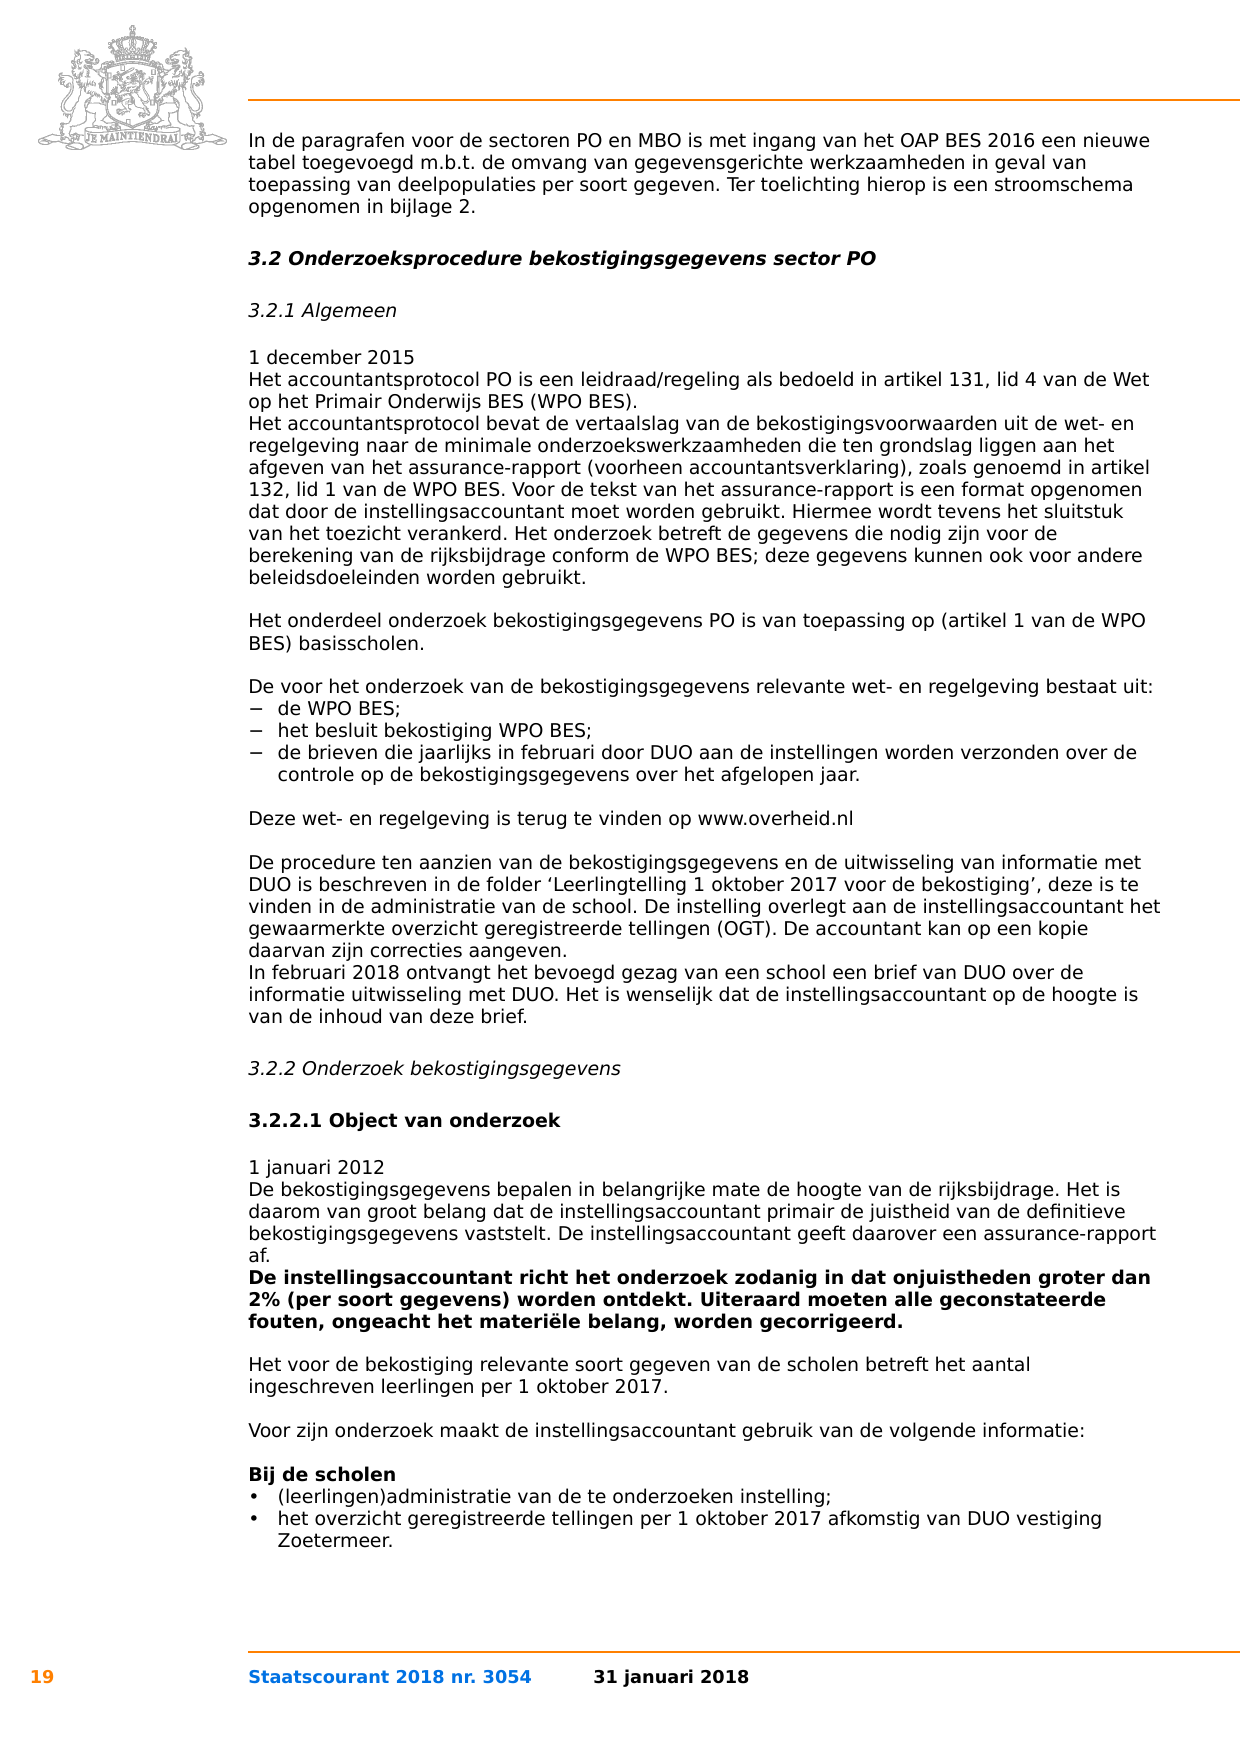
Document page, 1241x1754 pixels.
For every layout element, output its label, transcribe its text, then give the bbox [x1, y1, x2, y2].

subtitle 3.2.2 Onderzoek bekostigingsgegevens [248, 1058, 1163, 1080]
text − de WPO BES; [248, 698, 1163, 720]
text 1 januari 2012 [248, 1157, 1163, 1179]
text • het overzicht geregistreerde tellingen per 1 oktober 2017 afkomstig van DUO vestiging Zoetermeer. [248, 1508, 1163, 1552]
text − de brieven die jaarlijks in februari door DUO aan de instellingen worden verzonden over de controle op de bekostigingsgegevens over het afgelopen jaar. [248, 742, 1163, 786]
text Deze wet- en regelgeving is terug te vinden op www.overheid.nl [248, 808, 1163, 830]
subtitle Bij de scholen [248, 1464, 1163, 1486]
text De bekostigingsgegevens bepalen in belangrijke mate de hoogte van de rijksbijdrage. Het is daarom van groot belang dat de instellingsaccountant primair de juistheid van de definitieve bekostigingsgegevens vaststelt. De instellingsaccountant geeft daarover een assurance-rapport af. [248, 1179, 1163, 1267]
text De voor het onderzoek van de bekostigingsgegevens relevante wet- en regelgeving bestaat uit: [248, 676, 1163, 698]
text Voor zijn onderzoek maakt de instellingsaccountant gebruik van de volgende informatie: [248, 1420, 1163, 1442]
text In de paragrafen voor de sectoren PO en MBO is met ingang van het OAP BES 2016 een nieuwe tabel toegevoegd m.b.t. de omvang van gegevensgerichte werkzaamheden in geval van toepassing van deelpopulaties per soort gegeven. Ter toelichting hierop is een stroomschema opgenomen in bijlage 2. [248, 130, 1163, 218]
text De procedure ten aanzien van de bekostigingsgegevens en de uitwisseling van informatie met DUO is beschreven in de folder ‘Leerlingtelling 1 oktober 2017 voor de bekostiging’, deze is te vinden in de administratie van de school. De instelling overlegt aan de instellingsaccountant het gewaarmerkte overzicht geregistreerde tellingen (OGT). De accountant kan op een kopie daarvan zijn correcties aangeven. [248, 852, 1163, 962]
text Het onderdeel onderzoek bekostigingsgegevens PO is van toepassing op (artikel 1 van de WPO BES) basisscholen. [248, 610, 1163, 654]
text • (leerlingen)administratie van de te onderzoeken instelling; [248, 1486, 1163, 1508]
subtitle 3.2 Onderzoeksprocedure bekostigingsgegevens sector PO [248, 248, 1163, 270]
subtitle 3.2.2.1 Object van onderzoek [248, 1110, 1163, 1132]
text 1 december 2015 [248, 347, 1163, 369]
text De instellingsaccountant richt het onderzoek zodanig in dat onjuistheden groter dan 2% (per soort gegevens) worden ontdekt. Uiteraard moeten alle geconstateerde fouten, ongeacht het materiële belang, worden gecorrigeerd. [248, 1267, 1163, 1332]
text Het accountantsprotocol bevat de vertaalslag van de bekostigingsvoorwaarden uit de wet- en regelgeving naar de minimale onderzoekswerkzaamheden die ten grondslag liggen aan het afgeven van het assurance-rapport (voorheen accountantsverklaring), zoals genoemd in artikel 132, lid 1 van de WPO BES. Voor de tekst van het assurance-rapport is een format opgenomen dat door de instellingsaccountant moet worden gebruikt. Hiermee wordt tevens het sluitstuk van het toezicht verankerd. Het onderzoek betreft de gegevens die nodig zijn voor de berekening van de rijksbijdrage conform de WPO BES; deze gegevens kunnen ook voor andere beleidsdoeleinden worden gebruikt. [248, 413, 1163, 588]
text Het accountantsprotocol PO is een leidraad/regeling als bedoeld in artikel 131, lid 4 van de Wet op het Primair Onderwijs BES (WPO BES). [248, 369, 1163, 413]
picture [38, 25, 227, 150]
text In februari 2018 ontvangt het bevoegd gezag van een school een brief van DUO over de informatie uitwisseling met DUO. Het is wenselijk dat de instellingsaccountant op de hoogte is van de inhoud van deze brief. [248, 962, 1163, 1028]
text − het besluit bekostiging WPO BES; [248, 720, 1163, 742]
subtitle 3.2.1 Algemeen [248, 300, 1163, 322]
text Het voor de bekostiging relevante soort gegeven van de scholen betreft het aantal ingeschreven leerlingen per 1 oktober 2017. [248, 1354, 1163, 1398]
